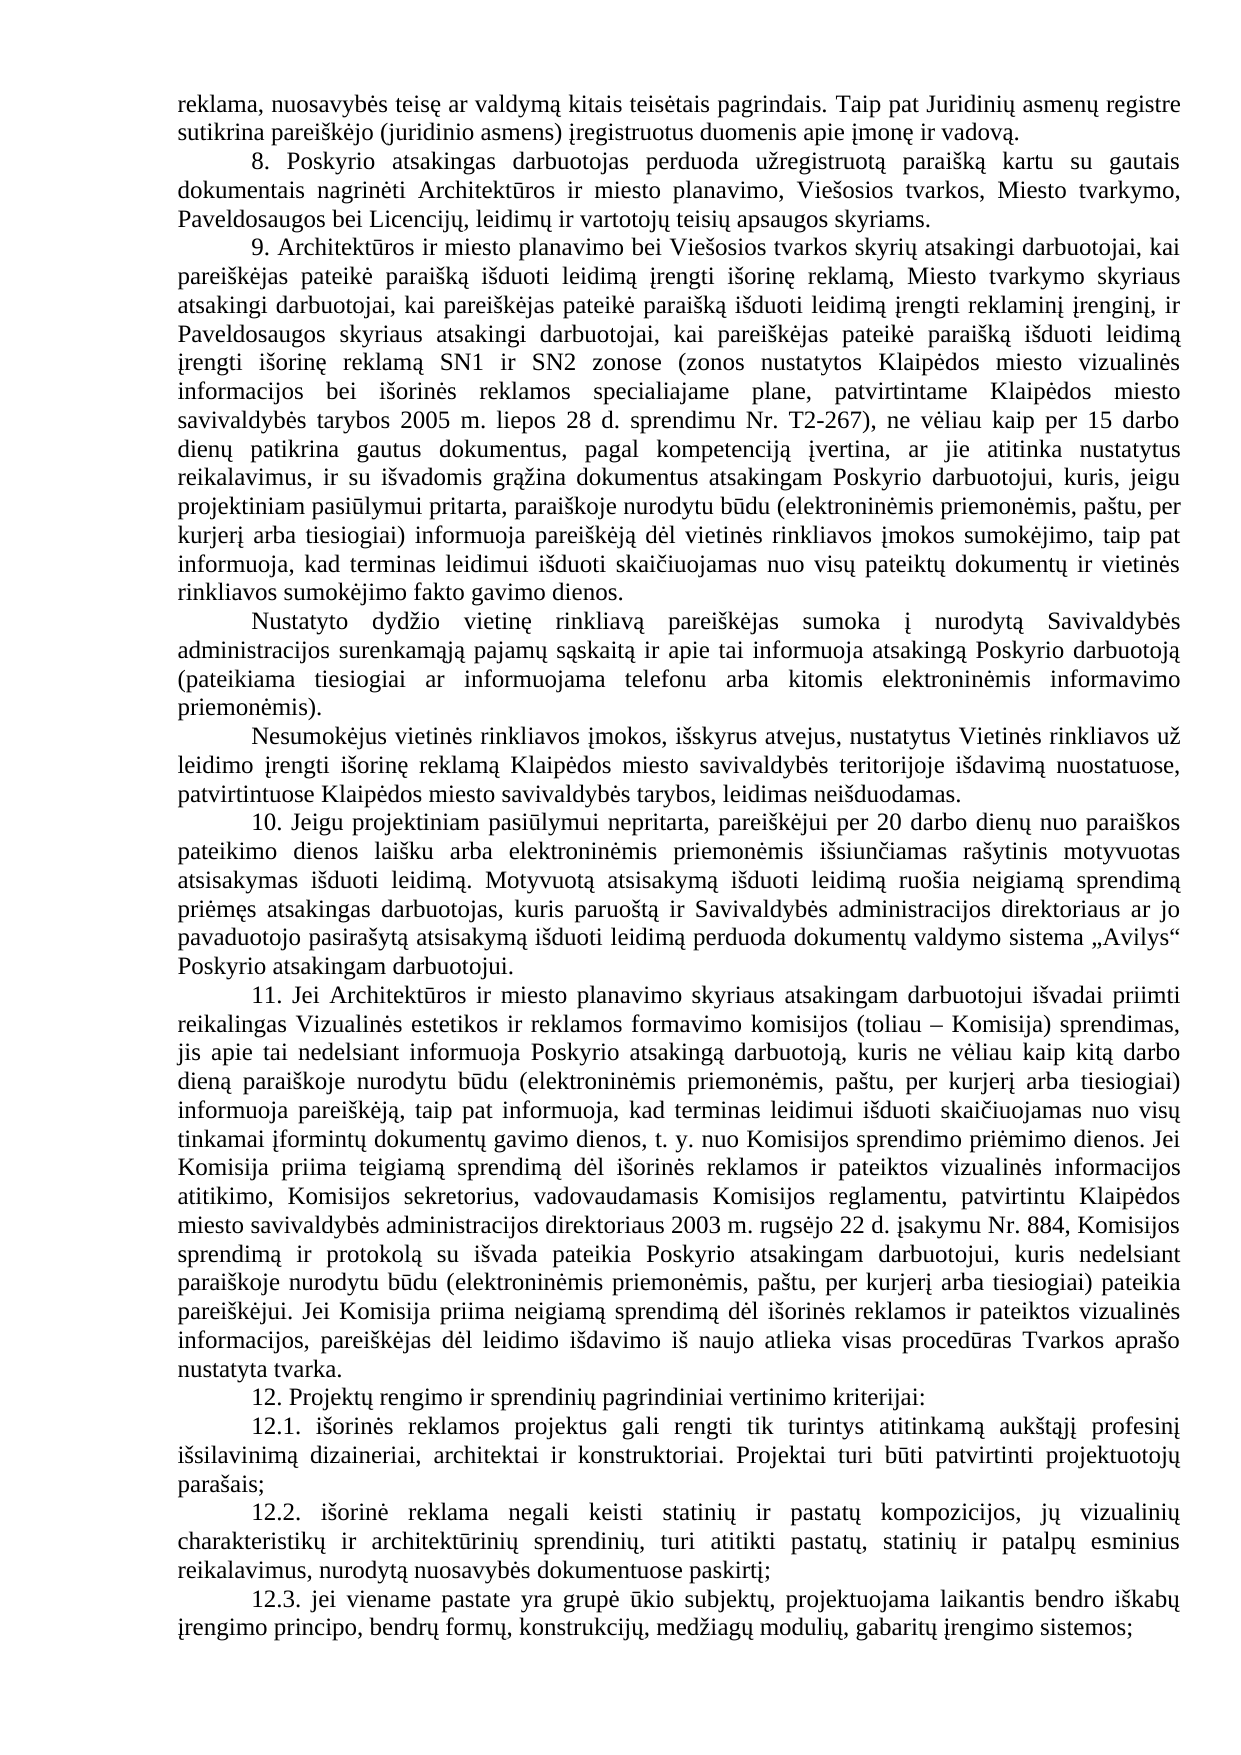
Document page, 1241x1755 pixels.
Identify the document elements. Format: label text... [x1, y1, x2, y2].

text Nesumokėjus vietinės rinkliavos įmokos, išskyrus atvejus, nustatytus Vietinės rinkliavos už leidimo įrengti išorinę reklamą Klaipėdos miesto savivaldybės teritorijoje išdavimą nuostatuose, patvirtintuose Klaipėdos miesto savivaldybės tarybos, leidimas neišduodamas. [177, 721, 1181, 807]
text 8. Poskyrio atsakingas darbuotojas perduoda užregistruotą paraišką kartu su gautais dokumentais nagrinėti Architektūros ir miesto planavimo, Viešosios tvarkos, Miesto tvarkymo, Paveldosaugos bei Licencijų, leidimų ir vartotojų teisių apsaugos skyriams. [177, 146, 1181, 232]
text reklama, nuosavybės teisę ar valdymą kitais teisėtais pagrindais. Taip pat Juridinių asmenų registre sutikrina pareiškėjo (juridinio asmens) įregistruotus duomenis apie įmonę ir vadovą. [177, 89, 1181, 146]
text 11. Jei Architektūros ir miesto planavimo skyriaus atsakingam darbuotojui išvadai priimti reikalingas Vizualinės estetikos ir reklamos formavimo komisijos (toliau – Komisija) sprendimas, jis apie tai nedelsiant informuoja Poskyrio atsakingą darbuotoją, kuris ne vėliau kaip kitą darbo dieną paraiškoje nurodytu būdu (elektroninėmis priemonėmis, paštu, per kurjerį arba tiesiogiai) informuoja pareiškėją, taip pat informuoja, kad terminas leidimui išduoti skaičiuojamas nuo visų tinkamai įformintų dokumentų gavimo dienos, t. y. nuo Komisijos sprendimo priėmimo dienos. Jei Komisija priima teigiamą sprendimą dėl išorinės reklamos ir pateiktos vizualinės informacijos atitikimo, Komisijos sekretorius, vadovaudamasis Komisijos reglamentu, patvirtintu Klaipėdos miesto savivaldybės administracijos direktoriaus 2003 m. rugsėjo 22 d. įsakymu Nr. 884, Komisijos sprendimą ir protokolą su išvada pateikia Poskyrio atsakingam darbuotojui, kuris nedelsiant paraiškoje nurodytu būdu (elektroninėmis priemonėmis, paštu, per kurjerį arba tiesiogiai) pateikia pareiškėjui. Jei Komisija priima neigiamą sprendimą dėl išorinės reklamos ir pateiktos vizualinės informacijos, pareiškėjas dėl leidimo išdavimo iš naujo atlieka visas procedūras Tvarkos aprašo nustatyta tvarka. [177, 980, 1181, 1382]
text 12.1. išorinės reklamos projektus gali rengti tik turintys atitinkamą aukštąjį profesinį išsilavinimą dizaineriai, architektai ir konstruktoriai. Projektai turi būti patvirtinti projektuotojų parašais; [177, 1411, 1181, 1497]
text 12. Projektų rengimo ir sprendinių pagrindiniai vertinimo kriterijai: [177, 1382, 1181, 1411]
text Nustatyto dydžio vietinę rinkliavą pareiškėjas sumoka į nurodytą Savivaldybės administracijos surenkamąją pajamų sąskaitą ir apie tai informuoja atsakingą Poskyrio darbuotoją (pateikiama tiesiogiai ar informuojama telefonu arba kitomis elektroninėmis informavimo priemonėmis). [177, 606, 1181, 721]
text 9. Architektūros ir miesto planavimo bei Viešosios tvarkos skyrių atsakingi darbuotojai, kai pareiškėjas pateikė paraišką išduoti leidimą įrengti išorinę reklamą, Miesto tvarkymo skyriaus atsakingi darbuotojai, kai pareiškėjas pateikė paraišką išduoti leidimą įrengti reklaminį įrenginį, ir Paveldosaugos skyriaus atsakingi darbuotojai, kai pareiškėjas pateikė paraišką išduoti leidimą įrengti išorinę reklamą SN1 ir SN2 zonose (zonos nustatytos Klaipėdos miesto vizualinės informacijos bei išorinės reklamos specialiajame plane, patvirtintame Klaipėdos miesto savivaldybės tarybos 2005 m. liepos 28 d. sprendimu Nr. T2-267), ne vėliau kaip per 15 darbo dienų patikrina gautus dokumentus, pagal kompetenciją įvertina, ar jie atitinka nustatytus reikalavimus, ir su išvadomis grąžina dokumentus atsakingam Poskyrio darbuotojui, kuris, jeigu projektiniam pasiūlymui pritarta, paraiškoje nurodytu būdu (elektroninėmis priemonėmis, paštu, per kurjerį arba tiesiogiai) informuoja pareiškėją dėl vietinės rinkliavos įmokos sumokėjimo, taip pat informuoja, kad terminas leidimui išduoti skaičiuojamas nuo visų pateiktų dokumentų ir vietinės rinkliavos sumokėjimo fakto gavimo dienos. [177, 232, 1181, 606]
text 10. Jeigu projektiniam pasiūlymui nepritarta, pareiškėjui per 20 darbo dienų nuo paraiškos pateikimo dienos laišku arba elektroninėmis priemonėmis išsiunčiamas rašytinis motyvuotas atsisakymas išduoti leidimą. Motyvuotą atsisakymą išduoti leidimą ruošia neigiamą sprendimą priėmęs atsakingas darbuotojas, kuris paruoštą ir Savivaldybės administracijos direktoriaus ar jo pavaduotojo pasirašytą atsisakymą išduoti leidimą perduoda dokumentų valdymo sistema „Avilys“ Poskyrio atsakingam darbuotojui. [177, 807, 1181, 980]
text 12.2. išorinė reklama negali keisti statinių ir pastatų kompozicijos, jų vizualinių charakteristikų ir architektūrinių sprendinių, turi atitikti pastatų, statinių ir patalpų esminius reikalavimus, nurodytą nuosavybės dokumentuose paskirtį; [177, 1497, 1181, 1584]
text 12.3. jei viename pastate yra grupė ūkio subjektų, projektuojama laikantis bendro iškabų įrengimo principo, bendrų formų, konstrukcijų, medžiagų modulių, gabaritų įrengimo sistemos; [177, 1584, 1181, 1641]
